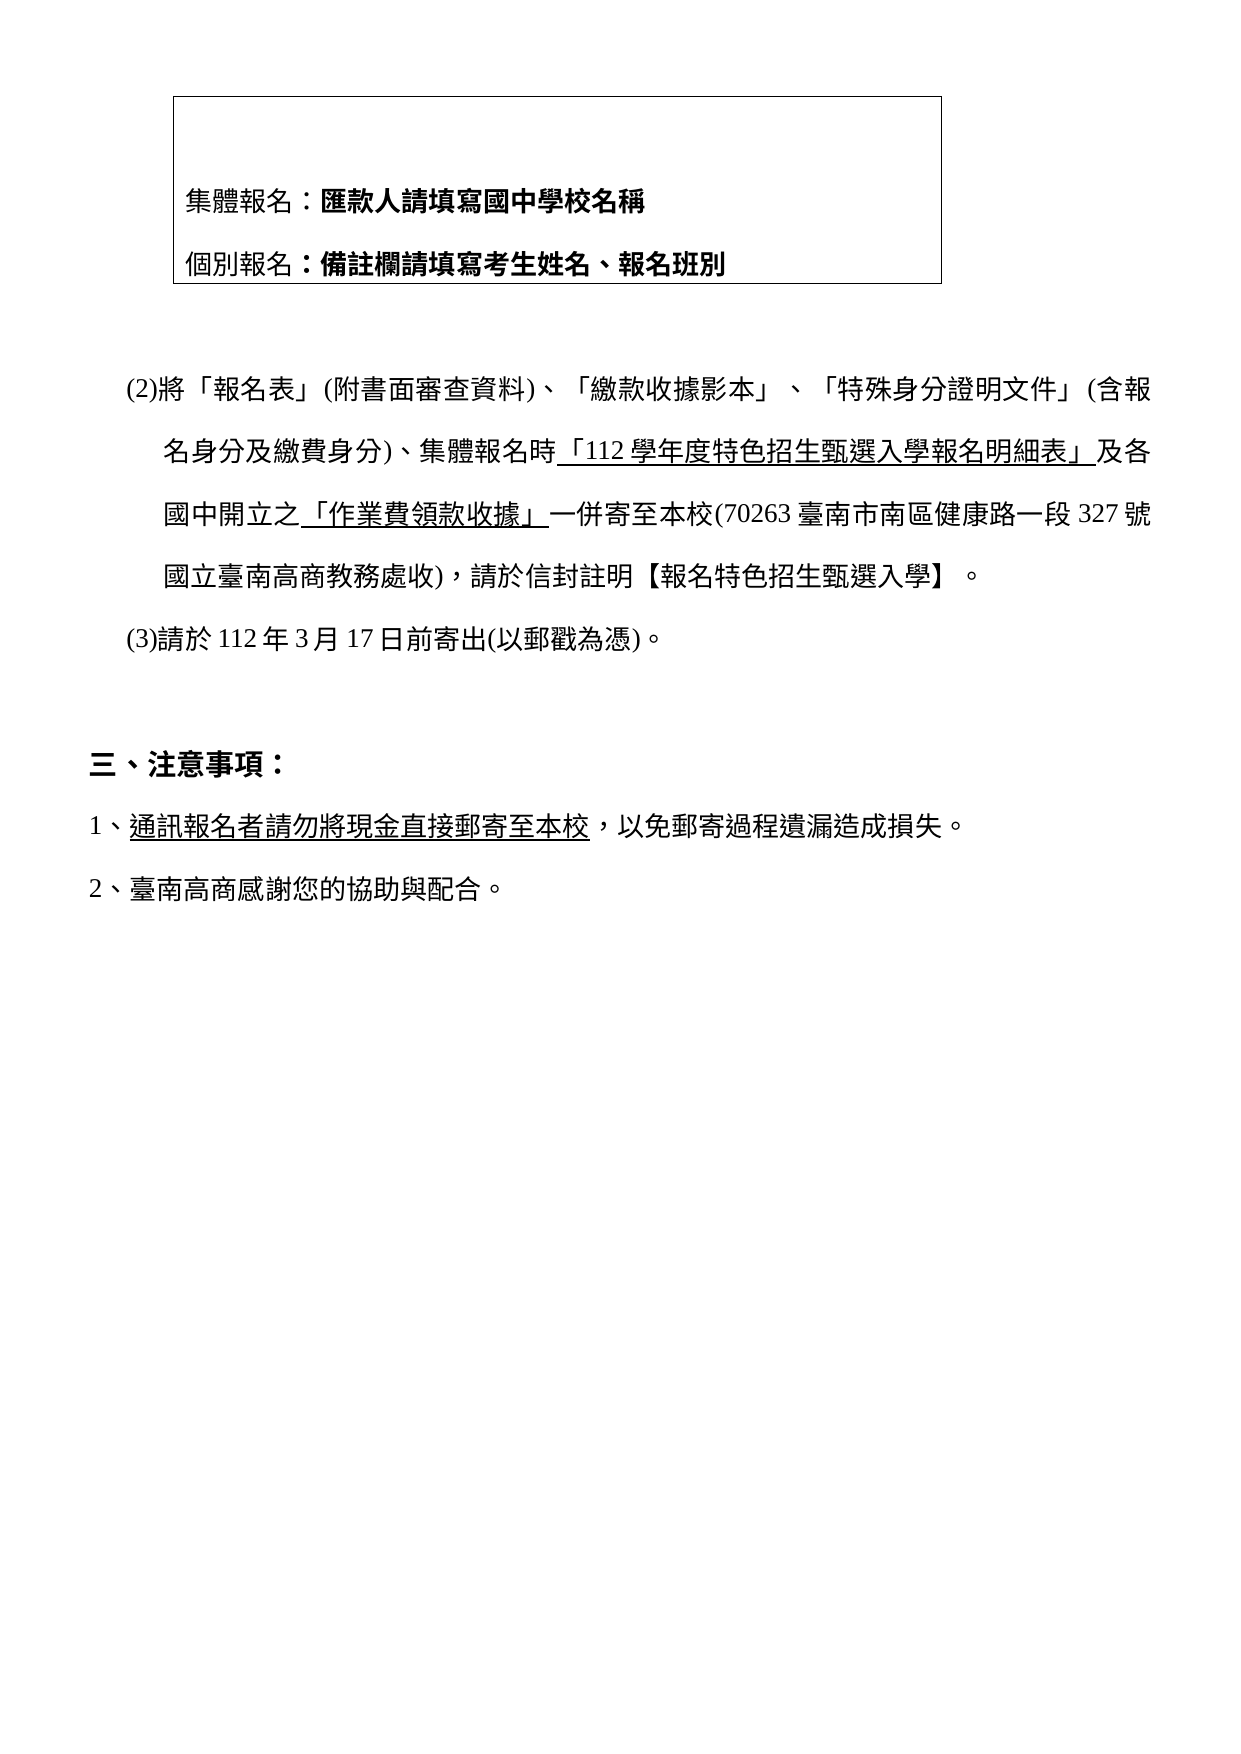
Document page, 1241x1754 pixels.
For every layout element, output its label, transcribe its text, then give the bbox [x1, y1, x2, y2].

text (3)請於112年3月17日前寄出(以郵戳為憑)。 [126, 596, 1152, 658]
table_cell 集體報名：匯款人請填寫國中學校名稱 個別報名：備註欄請填寫考生姓名、報名班別 [174, 97, 941, 283]
text 1、通訊報名者請勿將現金直接郵寄至本校，以免郵寄過程遺漏造成損失。 [89, 783, 1152, 846]
text 2、臺南高商感謝您的協助與配合。 [89, 846, 1152, 908]
text 三、注意事項： [89, 721, 1152, 783]
text (2)將「報名表」(附書面審查資料)、「繳款收據影本」、「特殊身分證明文件」(含報名身分及繳費身分)、集體報名時「112學年度特色招生甄選入學報名明細表」及各國中開立之「作業費領款收據」一併寄至本校(70263臺南市南區健康路一段327號國立臺南高商教務處收)，請於信封註明【報名特色招生甄選入學】。 [126, 346, 1152, 596]
